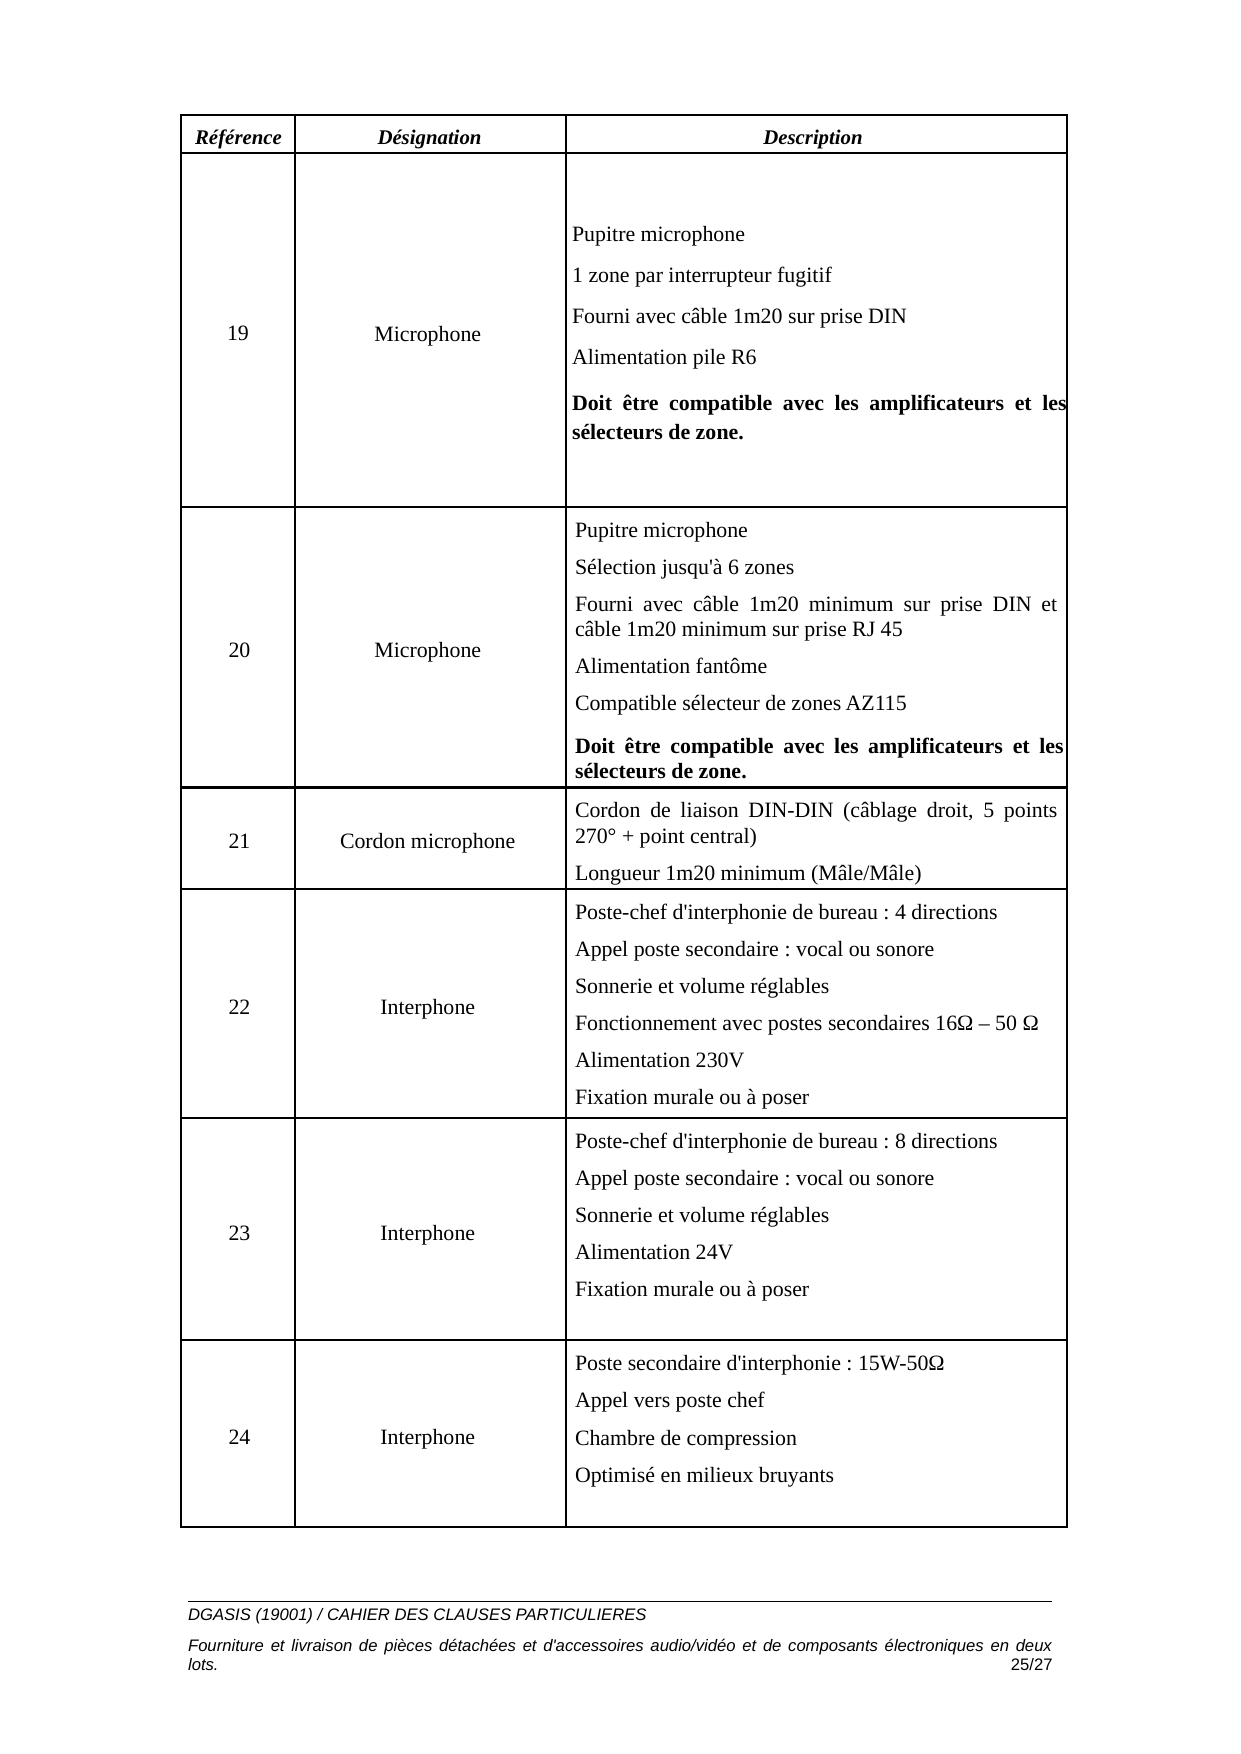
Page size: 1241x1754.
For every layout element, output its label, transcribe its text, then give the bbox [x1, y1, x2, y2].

table_cell 23 [182, 1119, 294, 1339]
table_cell Pupitre microphone 1 zone par interrupteur fugitif Fourni avec câble 1m20 sur prise DIN Alimentation pile R6 Doit être compatible avec les amplificateurs et les sélecteurs de zone. [567, 154, 1066, 506]
table_header Description [567, 116, 1066, 152]
table_header Désignation [296, 116, 565, 152]
table_cell Cordon de liaison DIN-DIN (câblage droit, 5 points 270° + point central) Longueur 1m20 minimum (Mâle/Mâle) [567, 789, 1066, 888]
table_cell 20 [182, 508, 294, 786]
table_cell Poste secondaire d'interphonie : 15W-50Ω Appel vers poste chef Chambre de compression Optimisé en milieux bruyants [567, 1341, 1066, 1526]
table_cell Pupitre microphone Sélection jusqu'à 6 zones Fourni avec câble 1m20 minimum sur prise DIN et câble 1m20 minimum sur prise RJ 45 Alimentation fantôme Compatible sélecteur de zones AZ115 Doit être compatible avec les amplificateurs et les sélecteurs de zone. [567, 508, 1066, 786]
table_cell Microphone [296, 154, 565, 506]
table_cell 22 [182, 890, 294, 1117]
table_cell Poste-chef d'interphonie de bureau : 8 directions Appel poste secondaire : vocal ou sonore Sonnerie et volume réglables Alimentation 24V Fixation murale ou à poser [567, 1119, 1066, 1339]
table_header Référence [182, 116, 294, 152]
table_cell 19 [182, 154, 294, 506]
table_cell 21 [182, 789, 294, 888]
table_cell Cordon microphone [296, 789, 565, 888]
table_cell Poste-chef d'interphonie de bureau : 4 directions Appel poste secondaire : vocal ou sonore Sonnerie et volume réglables Fonctionnement avec postes secondaires 16Ω – 50 Ω Alimentation 230V Fixation murale ou à poser [567, 890, 1066, 1117]
table_cell Microphone [296, 508, 565, 786]
table_cell 24 [182, 1341, 294, 1526]
table_cell Interphone [296, 890, 565, 1117]
table_cell Interphone [296, 1119, 565, 1339]
table_cell Interphone [296, 1341, 565, 1526]
